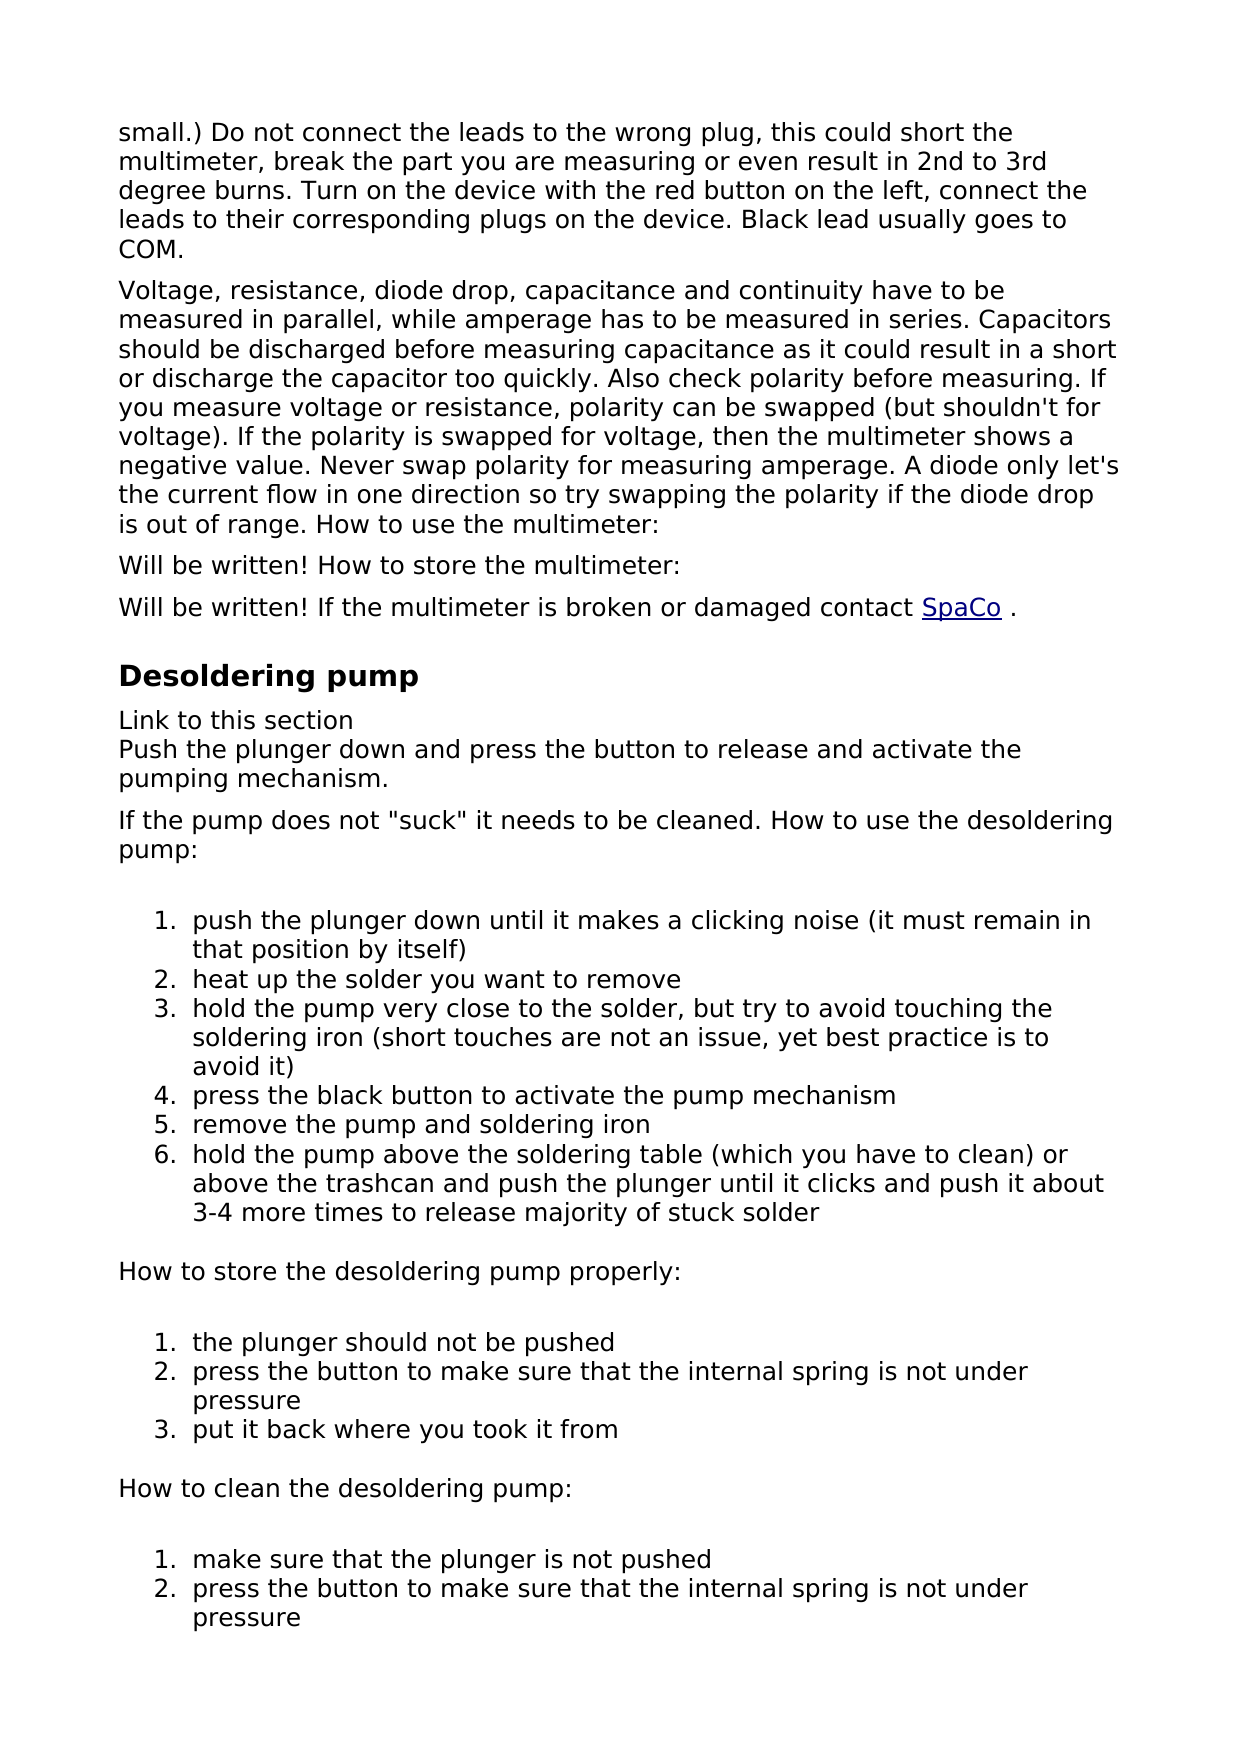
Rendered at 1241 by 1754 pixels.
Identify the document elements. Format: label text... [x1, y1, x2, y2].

list hold the pump above the soldering table (which you have to clean) or above the trashcan and push the plunger until it clicks and push it about 3-4 more times to release majority of stuck solder [177, 1140, 1122, 1227]
list heat up the solder you want to remove [177, 965, 1122, 994]
subtitle Desoldering pump [118, 660, 1122, 694]
list push the plunger down until it makes a clicking noise (it must remain in that position by itself) [177, 907, 1122, 965]
text Will be written! If the multimeter is broken or damaged contact SpaCo . [118, 593, 1122, 622]
text Will be written! How to store the multimeter: [118, 551, 1122, 581]
text Link to this section [118, 706, 1122, 735]
text How to store the desoldering pump properly: [118, 1257, 1122, 1286]
list the plunger should not be pushed [177, 1328, 1122, 1357]
text Push the plunger down and press the button to release and activate the pumping mechanism. [118, 735, 1122, 794]
list press the button to make sure that the internal spring is not under pressure [177, 1357, 1122, 1416]
text Voltage, resistance, diode drop, capacitance and continuity have to be measured in parallel, while amperage has to be measured in series. Capacitors should be discharged before measuring capacitance as it could result in a short or discharge the capacitor too quickly. Also check polarity before measuring. If you measure voltage or resistance, polarity can be swapped (but shouldn't for voltage). If the polarity is swapped for voltage, then the multimeter shows a negative value. Never swap polarity for measuring amperage. A diode only let's the current flow in one direction so try swapping the polarity if the diode drop is out of range. How to use the multimeter: [118, 276, 1122, 539]
list put it back where you took it from [177, 1416, 1122, 1445]
list press the black button to activate the pump mechanism [177, 1082, 1122, 1111]
list make sure that the plunger is not pushed [177, 1545, 1122, 1574]
text How to clean the desoldering pump: [118, 1474, 1122, 1503]
list press the button to make sure that the internal spring is not under pressure [177, 1574, 1122, 1633]
text If the pump does not "suck" it needs to be cleaned. How to use the desoldering pump: [118, 806, 1122, 864]
list remove the pump and soldering iron [177, 1111, 1122, 1140]
text small.) Do not connect the leads to the wrong plug, this could short the multimeter, break the part you are measuring or even result in 2nd to 3rd degree burns. Turn on the device with the red button on the left, connect the leads to their corresponding plugs on the device. Black lead usually goes to COM. [118, 118, 1122, 264]
list hold the pump very close to the solder, but try to avoid touching the soldering iron (short touches are not an issue, yet best practice is to avoid it) [177, 994, 1122, 1082]
